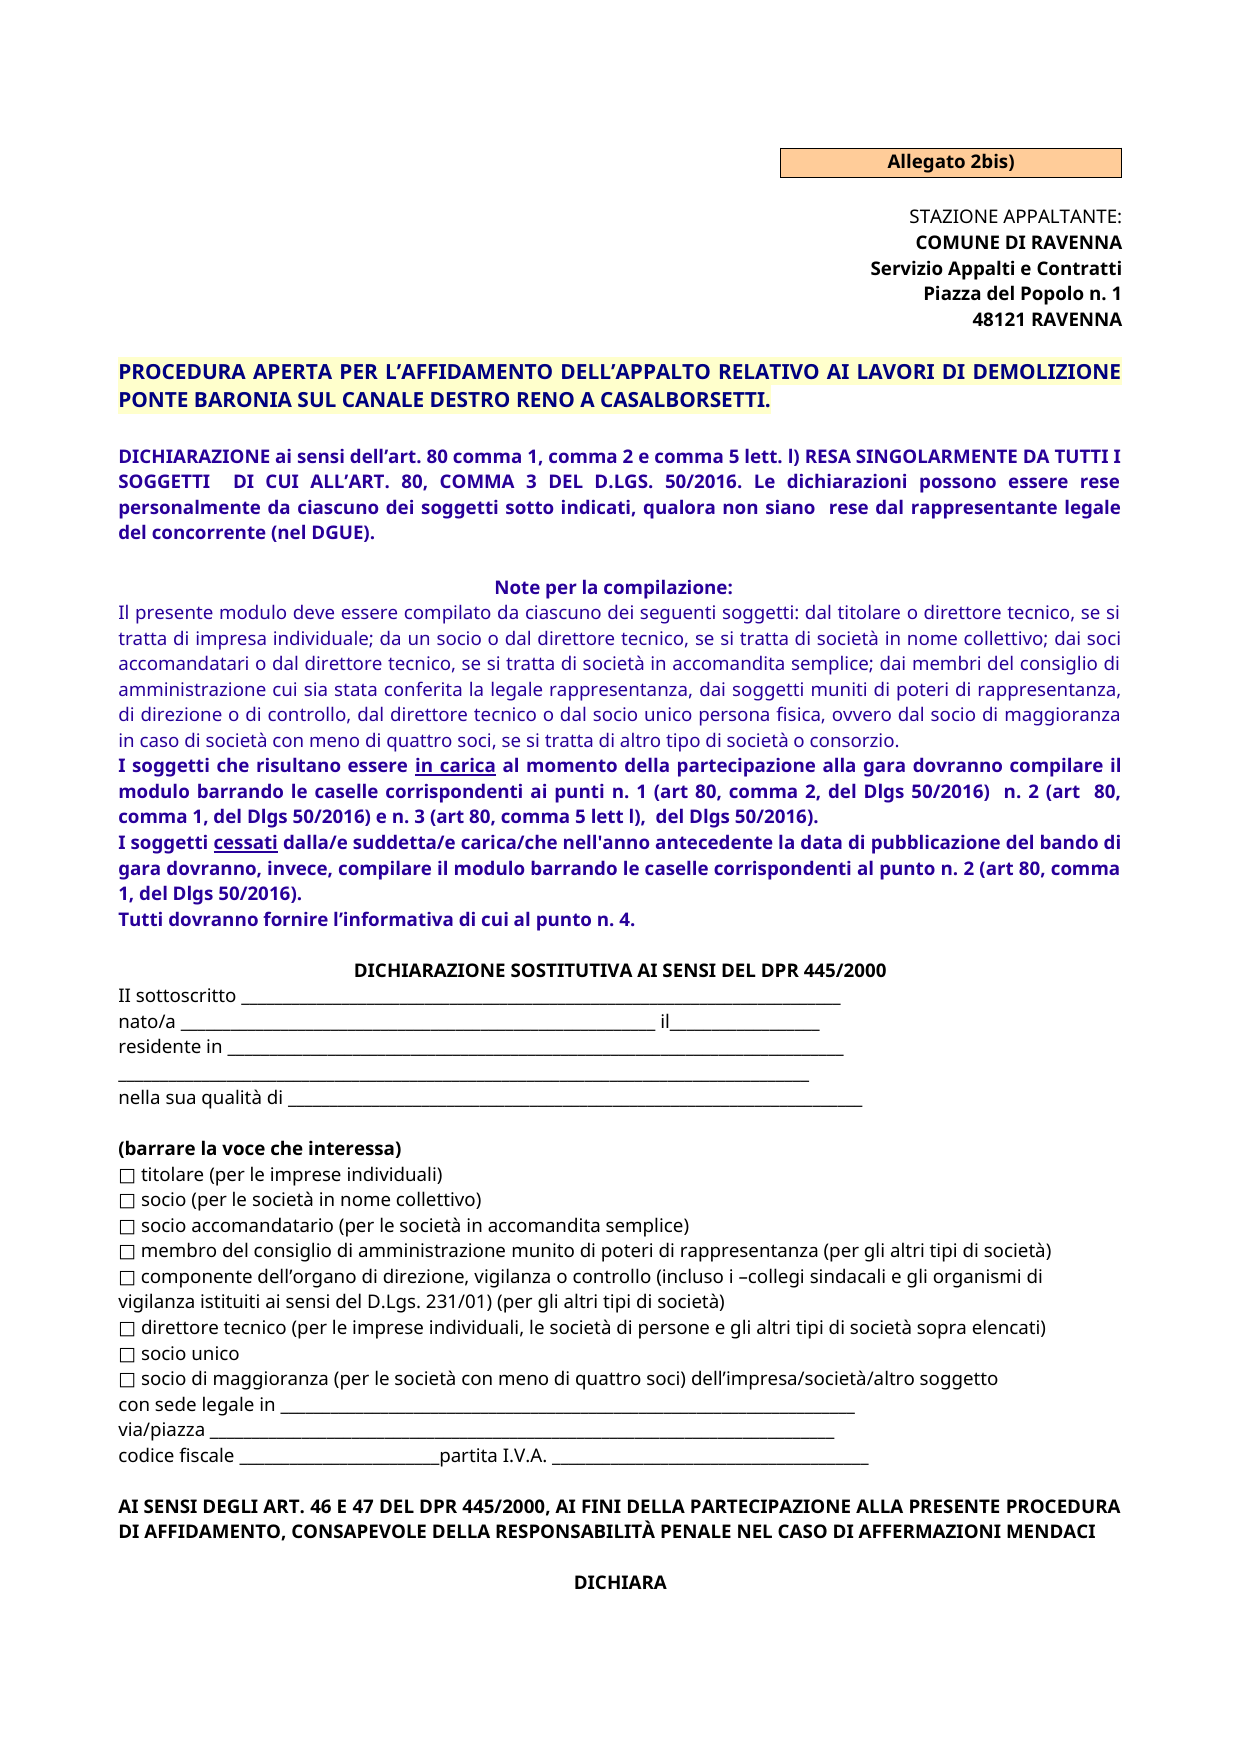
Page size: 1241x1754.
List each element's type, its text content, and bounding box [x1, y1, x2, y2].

text DICHIARA [118, 1569, 1122, 1595]
text Il presente modulo deve essere compilato da ciascuno dei seguenti soggetti: dal titolare o direttore tecnico, se si tratta di impresa individuale; da un socio o dal direttore tecnico, se si tratta di società in nome collettivo; dai soci accomandatari o dal direttore tecnico, se si tratta di società in accomandita semplice; dai membri del consiglio di amministrazione cui sia stata conferita la legale rappresentanza, dai soggetti muniti di poteri di rappresentanza, di direzione o di controllo, dal direttore tecnico o dal socio unico persona fisica, ovvero dal socio di maggioranza in caso di società con meno di quattro soci, se si tratta di altro tipo di società o consorzio. [118, 600, 1122, 753]
text □ componente dell’organo di direzione, vigilanza o controllo (incluso i –collegi sindacali e gli organismi di vigilanza istituiti ai sensi del D.Lgs. 231/01) (per gli altri tipi di società) [118, 1263, 1122, 1314]
text PROCEDURA APERTA PER L’AFFIDAMENTO DELL’APPALTO RELATIVO AI LAVORI DI DEMOLIZIONE PONTE BARONIA SUL CANALE DESTRO RENO A CASALBORSETTI. [118, 357, 1122, 414]
text □ socio unico [118, 1340, 1122, 1365]
text 48121 RAVENNA [634, 306, 1122, 331]
text STAZIONE APPALTANTE: [118, 204, 1122, 229]
text nella sua qualità di _____________________________________________________________________ [118, 1084, 1122, 1110]
text (barrare la voce che interessa) [118, 1136, 1122, 1161]
text ___________________________________________________________________________________ [118, 1059, 1122, 1084]
text □ membro del consiglio di amministrazione munito di poteri di rappresentanza (per gli altri tipi di società) [118, 1238, 1122, 1263]
text AI SENSI DEGLI ART. 46 E 47 DEL DPR 445/2000, AI FINI DELLA PARTECIPAZIONE ALLA PRESENTE PROCEDURA DI AFFIDAMENTO, CONSAPEVOLE DELLA RESPONSABILITÀ PENALE NEL CASO DI AFFERMAZIONI MENDACI [118, 1493, 1122, 1544]
text I soggetti cessati dalla/e suddetta/e carica/che nell'anno antecedente la data di pubblicazione del bando di gara dovranno, invece, compilare il modulo barrando le caselle corrispondenti al punto n. 2 (art 80, comma 1, del Dlgs 50/2016). [118, 829, 1122, 906]
text residente in __________________________________________________________________________ [118, 1033, 1122, 1059]
text I soggetti che risultano essere in carica al momento della partecipazione alla gara dovranno compilare il modulo barrando le caselle corrispondenti ai punti n. 1 (art 80, comma 2, del Dlgs 50/2016) n. 2 (art 80, comma 1, del Dlgs 50/2016) e n. 3 (art 80, comma 5 lett l), del Dlgs 50/2016). [118, 753, 1122, 829]
table_header Allegato 2bis) [781, 149, 1121, 177]
text II sottoscritto ________________________________________________________________________ [118, 982, 1122, 1008]
text Piazza del Popolo n. 1 [634, 280, 1122, 306]
text Servizio Appalti e Contratti [634, 255, 1122, 280]
text nato/a _________________________________________________________ il__________________ [118, 1008, 1122, 1033]
text DICHIARAZIONE ai sensi dell’art. 80 comma 1, comma 2 e comma 5 lett. l) RESA SINGOLARMENTE DA TUTTI I SOGGETTI DI CUI ALL’ART. 80, COMMA 3 DEL D.LGS. 50/2016. Le dichiarazioni possono essere rese personalmente da ciascuno dei soggetti sotto indicati, qualora non siano rese dal rappresentante legale del concorrente (nel DGUE). [118, 443, 1122, 545]
text COMUNE DI RAVENNA [634, 229, 1122, 255]
text codice fiscale ________________________partita I.V.A. ______________________________________ [118, 1442, 1122, 1467]
text via/piazza ___________________________________________________________________________ [118, 1416, 1122, 1442]
text □ direttore tecnico (per le imprese individuali, le società di persone e gli altri tipi di società sopra elencati) [118, 1314, 1122, 1340]
text □ socio di maggioranza (per le società con meno di quattro soci) dell’impresa/società/altro soggetto [118, 1365, 1122, 1391]
text con sede legale in _____________________________________________________________________ [118, 1391, 1122, 1416]
text DICHIARAZIONE SOSTITUTIVA AI SENSI DEL DPR 445/2000 [118, 957, 1122, 982]
text □ titolare (per le imprese individuali) [118, 1161, 1122, 1187]
text Tutti dovranno fornire l’informativa di cui al punto n. 4. [118, 906, 1122, 931]
text □ socio accomandatario (per le società in accomandita semplice) [118, 1212, 1122, 1238]
text Note per la compilazione: [118, 574, 1114, 600]
text □ socio (per le società in nome collettivo) [118, 1187, 1122, 1212]
